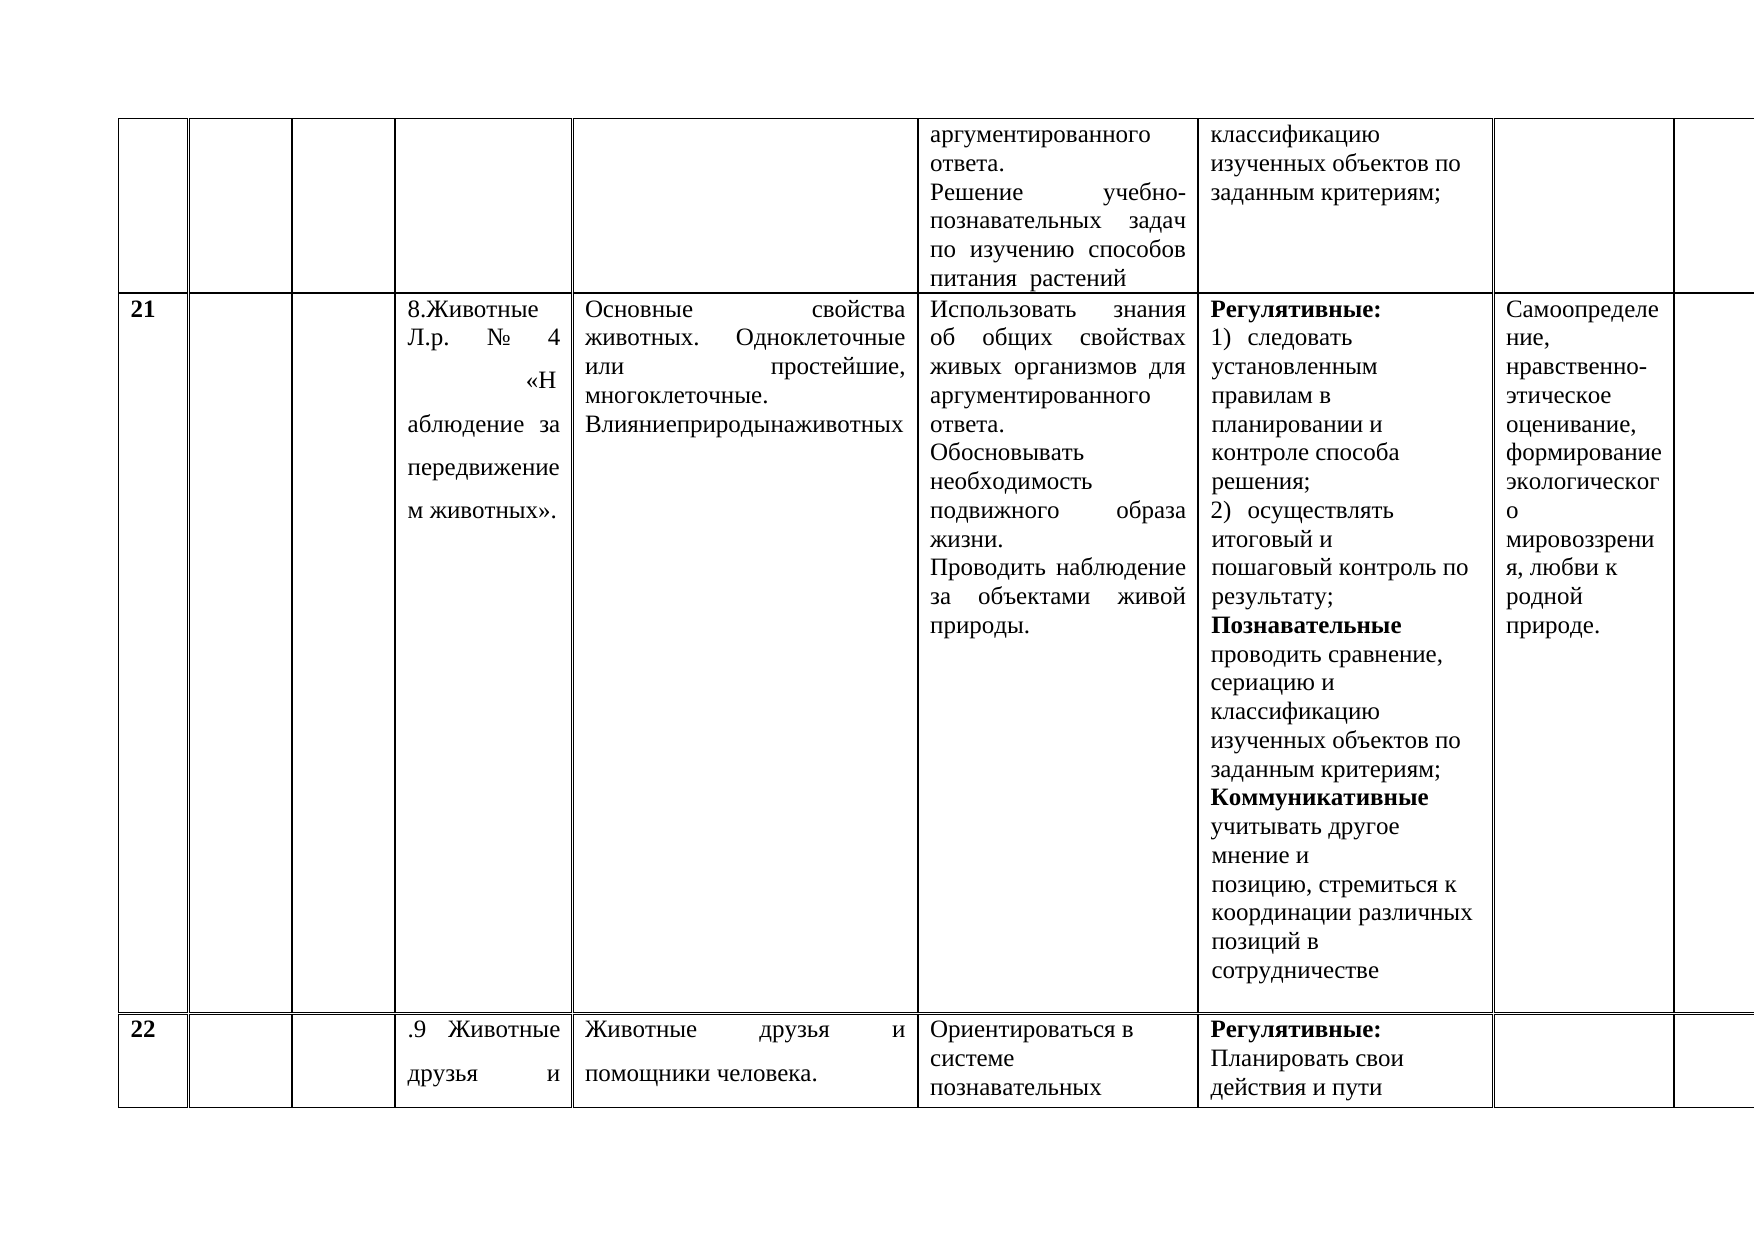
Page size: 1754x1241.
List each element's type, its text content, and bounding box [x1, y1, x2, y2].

table_cell [396, 119, 571, 292]
table_cell [1495, 1015, 1673, 1107]
table_cell Ориентироваться в системе познавательных [919, 1015, 1197, 1107]
table_cell [190, 1015, 291, 1107]
table_cell [293, 1015, 394, 1107]
table_cell 8.Животные Л.р. № 4 «Наблюдение за передвижением животных». [396, 294, 571, 1012]
table_cell [293, 294, 394, 1012]
table_cell Самоопределение, нравственно-этическое оценивание, формирование экологического мировоззрения, любви к родной природе. [1495, 294, 1673, 1012]
table_cell .9 Животные друзья и [396, 1015, 571, 1107]
table_cell Регулятивные: 1) следовать установленным правилам в планировании и контроле способа решения; 2) осуществлять итоговый и пошаговый контроль по результату; Познавательные проводить сравнение, сериацию и классификацию изученных объектов по заданным критериям; Коммуникативные учитывать другое мнение и позицию, стремиться к координации различных позиций в сотрудничестве [1199, 294, 1492, 1012]
table_cell [1675, 1015, 1754, 1107]
table_cell классификацию изученных объектов по заданным критериям; [1199, 119, 1492, 292]
table_cell 21 [119, 294, 187, 1012]
table_cell [1495, 119, 1673, 292]
table_cell [190, 294, 291, 1012]
table_cell [574, 119, 917, 292]
table_cell аргументированного ответа. Решение учебно-познавательных задач по изучению способов питания растений [919, 119, 1197, 292]
table_cell [293, 119, 394, 292]
table_cell 22 [119, 1015, 187, 1107]
table_cell [190, 119, 291, 292]
table_cell Животные друзья и помощники человека. [574, 1015, 917, 1107]
table_cell [119, 119, 187, 292]
table_cell [1675, 119, 1754, 292]
table_cell Основные свойства животных. Одноклеточные или простейшие, многоклеточные. Влияниеприродынаживотных [574, 294, 917, 1012]
table_cell Использовать знания об общих свойствах живых организмов для аргументированного ответа. Обосновывать необходимость подвижного образа жизни. Проводить наблюдение за объектами живой природы. [919, 294, 1197, 1012]
table_cell [1675, 294, 1754, 1012]
table_cell Регулятивные: Планировать свои действия и пути [1199, 1015, 1492, 1107]
